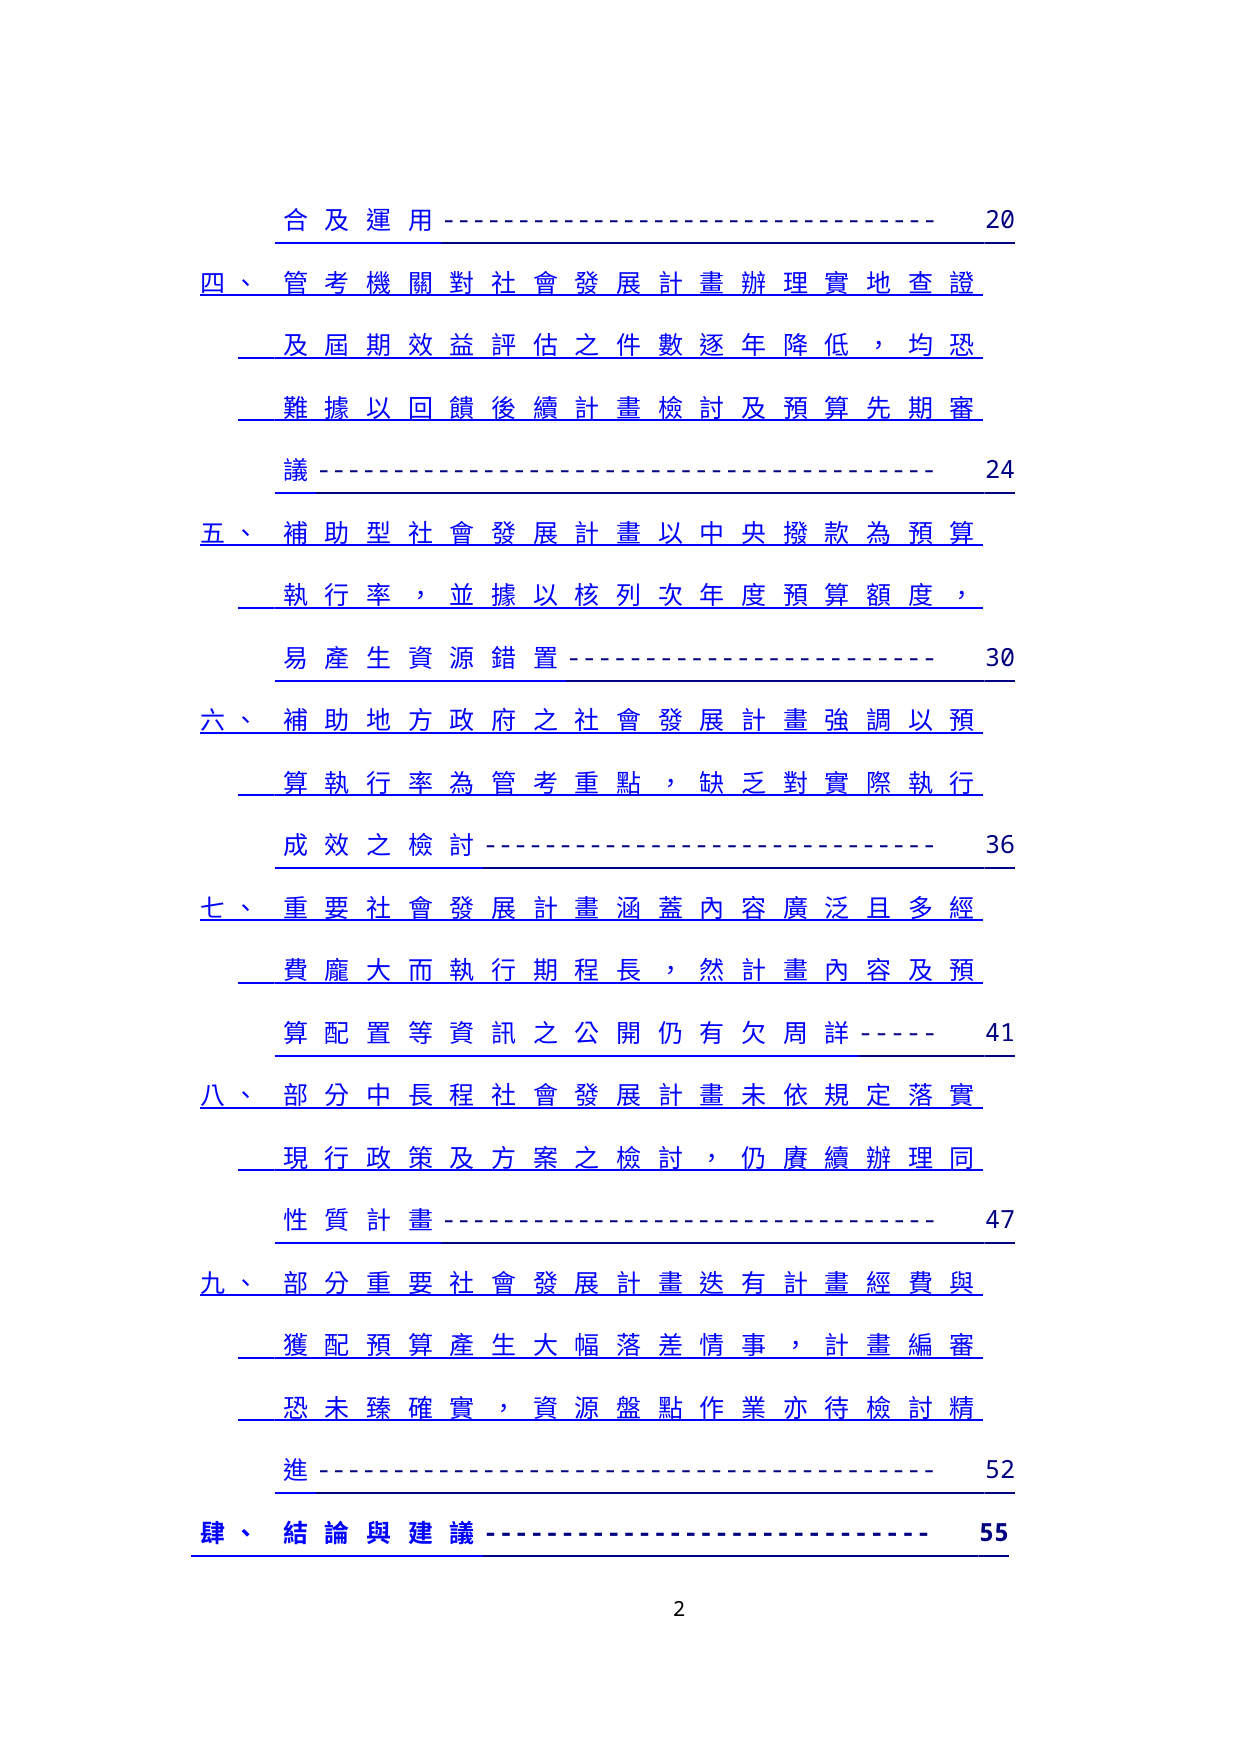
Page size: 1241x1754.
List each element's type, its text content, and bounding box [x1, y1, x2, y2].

text 五、補助型社會發展計畫以中央撥款為預算執行率，並據以核列次年度預算額度，易產生資源錯置 30 [191, 490, 1021, 677]
text 六、補助地方政府之社會發展計畫強調以預算執行率為管考重點，缺乏對實際執行成效之檢討 36 [191, 677, 1021, 865]
text 肆、結論與建議 55 [191, 1490, 1015, 1552]
text 四、管考機關對社會發展計畫辦理實地查證及屆期效益評估之件數逐年降低，均恐難據以回饋後續計畫檢討及預算先期審議 24 [191, 240, 1021, 490]
text 九、部分重要社會發展計畫迭有計畫經費與獲配預算產生大幅落差情事，計畫編審恐未臻確實，資源盤點作業亦待檢討精進 52 [191, 1240, 1021, 1490]
text 七、重要社會發展計畫涵蓋內容廣泛且多經費龐大而執行期程長，然計畫內容及預算配置等資訊之公開仍有欠周詳 41 [191, 865, 1021, 1052]
text 八、部分中長程社會發展計畫未依規定落實現行政策及方案之檢討，仍賡續辦理同性質計畫 47 [191, 1052, 1021, 1240]
text 合及運用 20 [191, 177, 1021, 240]
